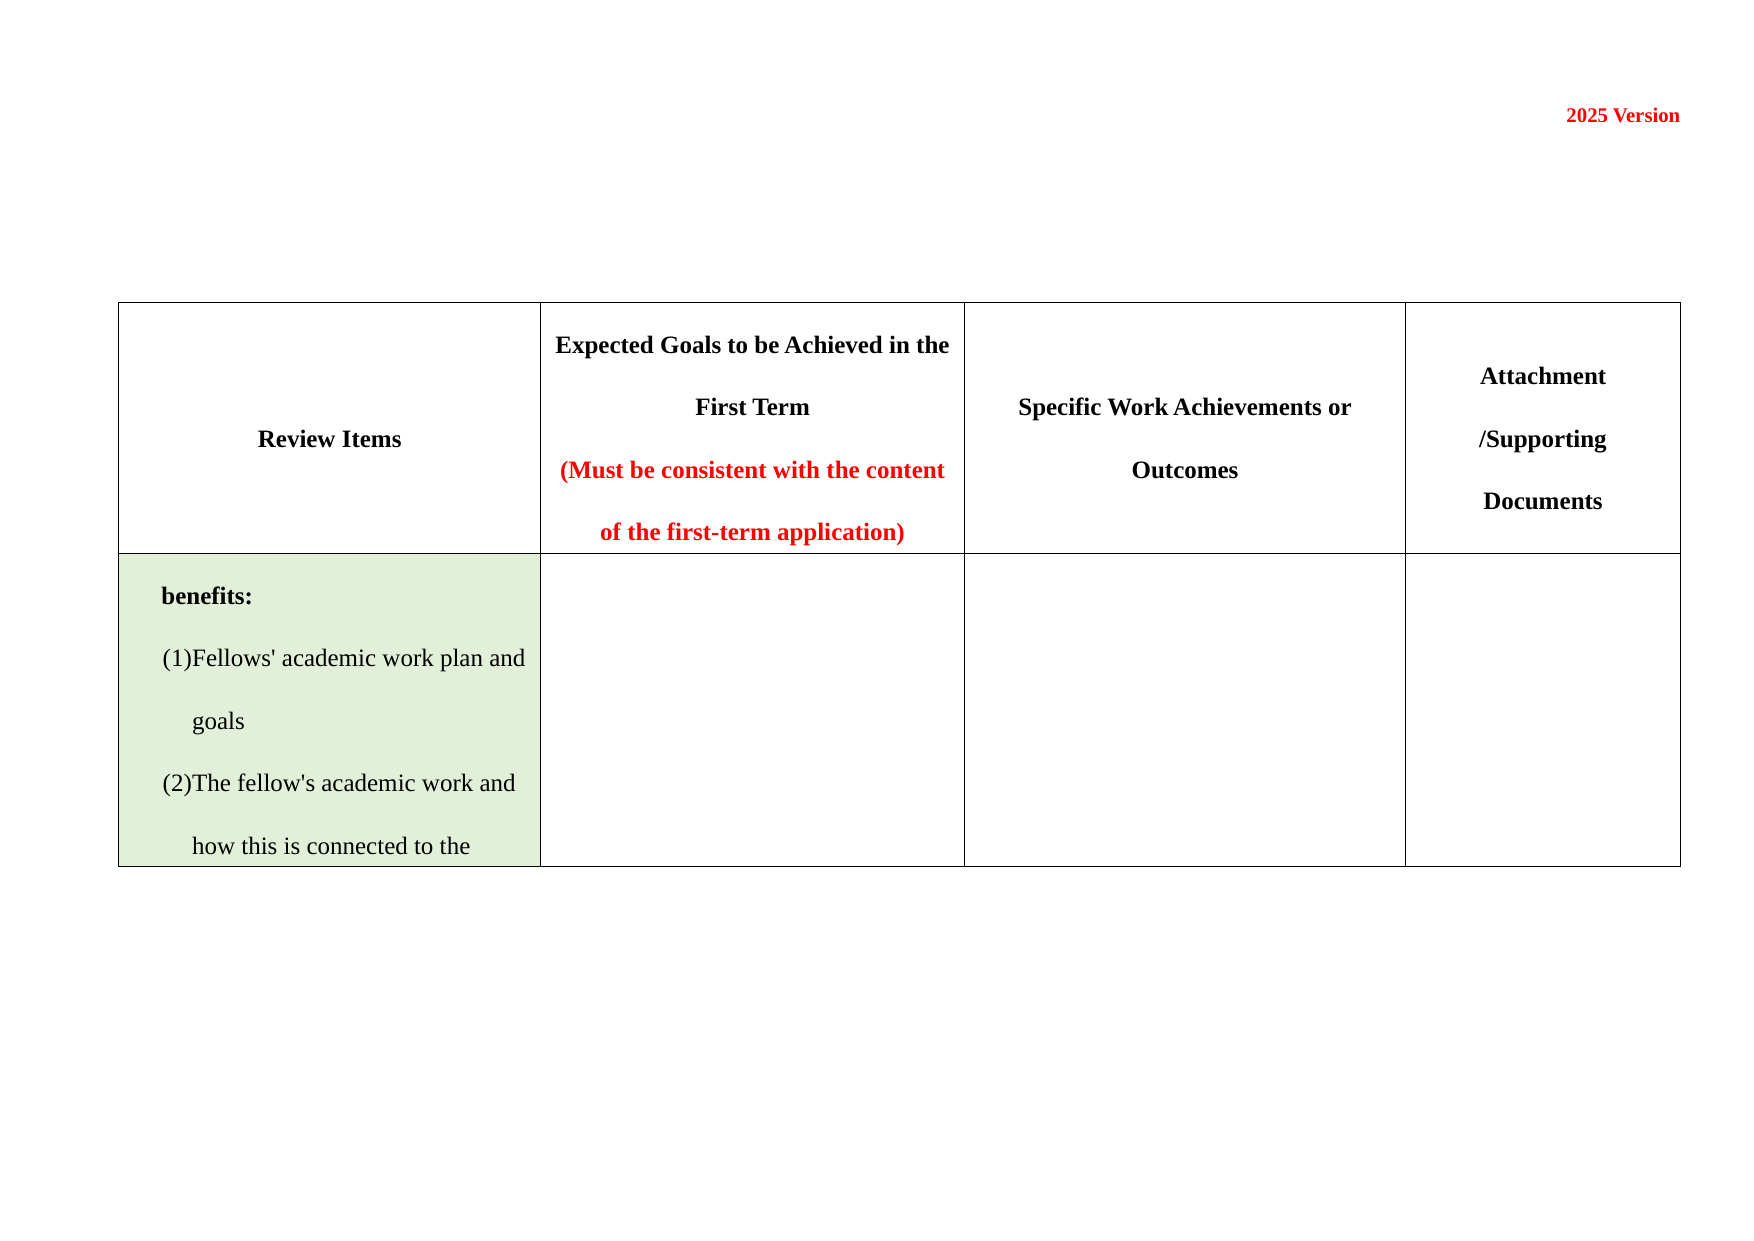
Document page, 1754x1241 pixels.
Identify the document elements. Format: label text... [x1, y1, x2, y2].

table_cell [541, 554, 964, 866]
table_header Specific Work Achievements or Outcomes [965, 303, 1405, 553]
table_header Attachment /Supporting Documents [1406, 303, 1680, 553]
table_cell [1406, 554, 1680, 866]
table_header Review Items [119, 303, 540, 553]
table_cell [965, 554, 1405, 866]
table_header Expected Goals to be Achieved in the First Term (Must be consistent with the content of the first-term application) [541, 303, 964, 553]
table_cell (Applicable to 2017–2022 Fellows) Relevance of the proposed candidate’s future academic work relates to the university's development (including the Higher Education SPROUT Project), and the expected benefits: Fellows' academic work plan and goals The fellow's academic work and how this is connected to the university's development (including the Higher Education SPROUT Project). Their specific approach to academic work. Anticipated benefits (Expected tangible quantitative or qualitative results) ※ If there is a quantitative work achievements, please fill out “Quantitative Assessment Form” [119, 554, 540, 866]
